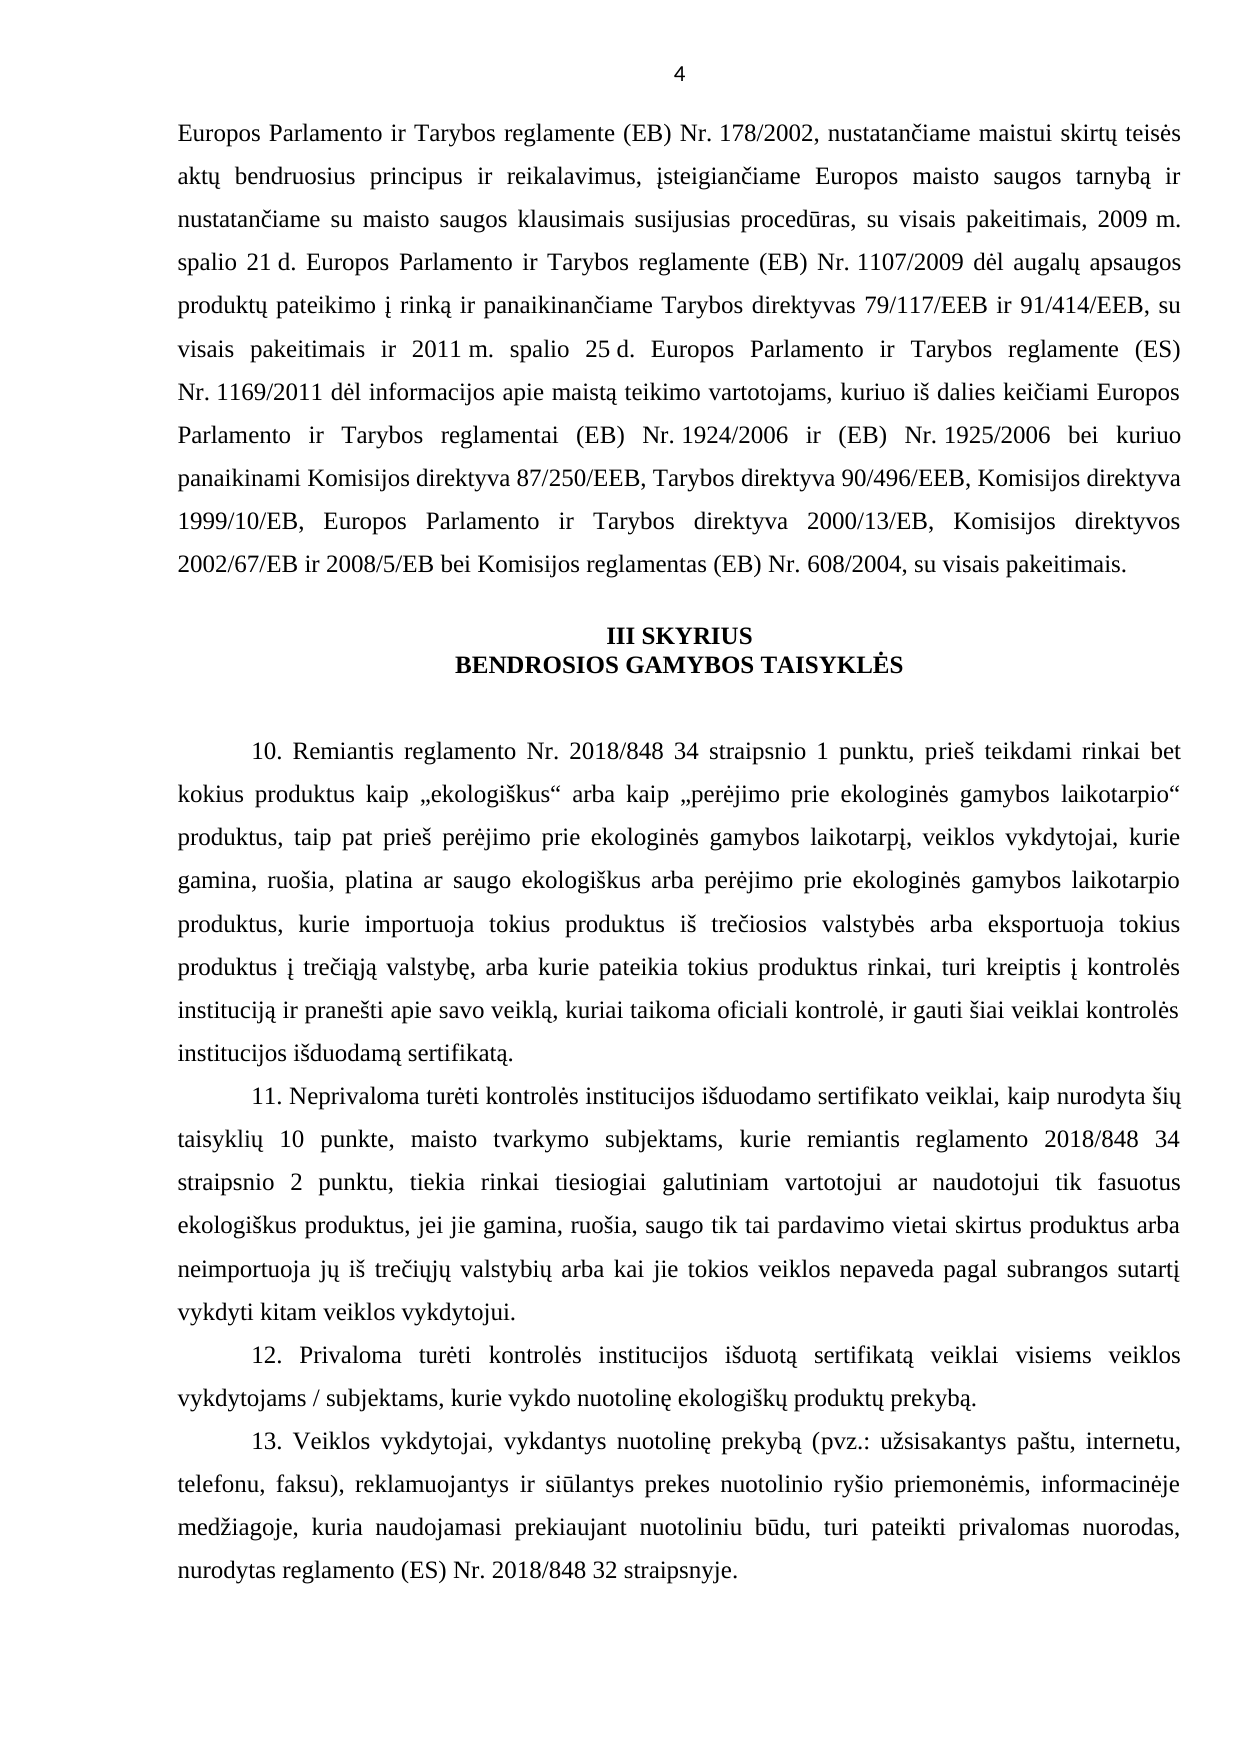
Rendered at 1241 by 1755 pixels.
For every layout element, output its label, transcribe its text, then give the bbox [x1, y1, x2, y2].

text III SKYRIUS [177, 621, 1181, 650]
text 13. Veiklos vykdytojai, vykdantys nuotolinę prekybą (pvz.: užsisakantys paštu, internetu, telefonu, faksu), reklamuojantys ir siūlantys prekes nuotolinio ryšio priemonėmis, informacinėje medžiagoje, kuria naudojamasi prekiaujant nuotoliniu būdu, turi pateikti privalomas nuorodas, nurodytas reglamento (ES) Nr. 2018/848 32 straipsnyje. [177, 1426, 1181, 1584]
text 12. Privaloma turėti kontrolės institucijos išduotą sertifikatą veiklai visiems veiklos vykdytojams / subjektams, kurie vykdo nuotolinę ekologiškų produktų prekybą. [177, 1340, 1181, 1412]
text Europos Parlamento ir Tarybos reglamente (EB) Nr. 178/2002, nustatančiame maistui skirtų teisės aktų bendruosius principus ir reikalavimus, įsteigiančiame Europos maisto saugos tarnybą ir nustatančiame su maisto saugos klausimais susijusias procedūras, su visais pakeitimais, 2009 m. spalio 21 d. Europos Parlamento ir Tarybos reglamente (EB) Nr. 1107/2009 dėl augalų apsaugos produktų pateikimo į rinką ir panaikinančiame Tarybos direktyvas 79/117/EEB ir 91/414/EEB, su visais pakeitimais ir 2011 m. spalio 25 d. Europos Parlamento ir Tarybos reglamente (ES) Nr. 1169/2011 dėl informacijos apie maistą teikimo vartotojams, kuriuo iš dalies keičiami Europos Parlamento ir Tarybos reglamentai (EB) Nr. 1924/2006 ir (EB) Nr. 1925/2006 bei kuriuo panaikinami Komisijos direktyva 87/250/EEB, Tarybos direktyva 90/496/EEB, Komisijos direktyva 1999/10/EB, Europos Parlamento ir Tarybos direktyva 2000/13/EB, Komisijos direktyvos 2002/67/EB ir 2008/5/EB bei Komisijos reglamentas (EB) Nr. 608/2004, su visais pakeitimais. [177, 118, 1181, 578]
text BENDROSIOS GAMYBOS TAISYKLĖS [177, 650, 1181, 679]
text 10. Remiantis reglamento Nr. 2018/848 34 straipsnio 1 punktu, prieš teikdami rinkai bet kokius produktus kaip „ekologiškus“ arba kaip „perėjimo prie ekologinės gamybos laikotarpio“ produktus, taip pat prieš perėjimo prie ekologinės gamybos laikotarpį, veiklos vykdytojai, kurie gamina, ruošia, platina ar saugo ekologiškus arba perėjimo prie ekologinės gamybos laikotarpio produktus, kurie importuoja tokius produktus iš trečiosios valstybės arba eksportuoja tokius produktus į trečiąją valstybę, arba kurie pateikia tokius produktus rinkai, turi kreiptis į kontrolės instituciją ir pranešti apie savo veiklą, kuriai taikoma oficiali kontrolė, ir gauti šiai veiklai kontrolės institucijos išduodamą sertifikatą. [177, 736, 1181, 1067]
text 11. Neprivaloma turėti kontrolės institucijos išduodamo sertifikato veiklai, kaip nurodyta šių taisyklių 10 punkte, maisto tvarkymo subjektams, kurie remiantis reglamento 2018/848 34 straipsnio 2 punktu, tiekia rinkai tiesiogiai galutiniam vartotojui ar naudotojui tik fasuotus ekologiškus produktus, jei jie gamina, ruošia, saugo tik tai pardavimo vietai skirtus produktus arba neimportuoja jų iš trečiųjų valstybių arba kai jie tokios veiklos nepaveda pagal subrangos sutartį vykdyti kitam veiklos vykdytojui. [177, 1081, 1181, 1326]
